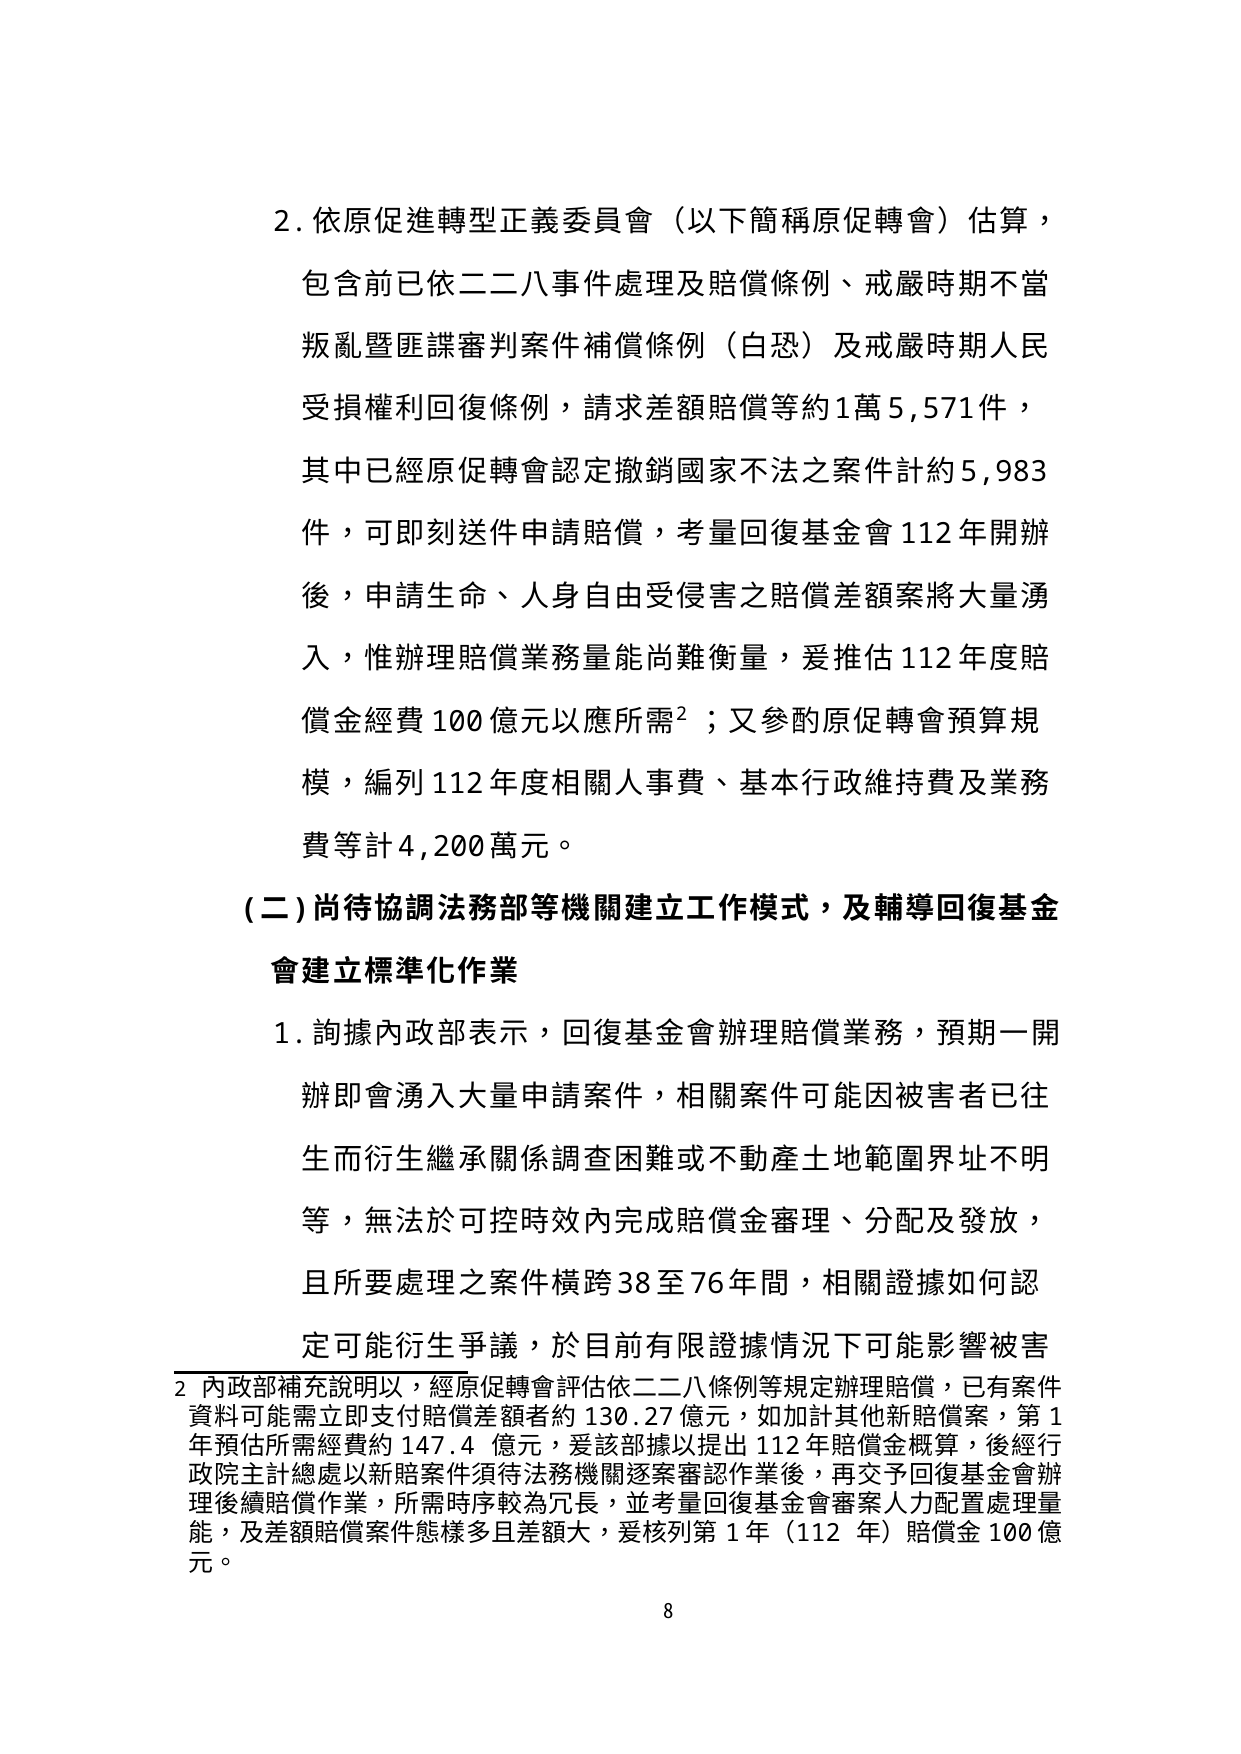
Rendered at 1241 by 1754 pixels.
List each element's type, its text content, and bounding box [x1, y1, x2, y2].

text 1.詢據內政部表示，回復基金會辦理賠償業務，預期一開辦即會湧入大量申請案件，相關案件可能因被害者已往生而衍生繼承關係調查困難或不動產土地範圍界址不明等，無法於可控時效內完成賠償金審理、分配及發放，且所要處理之案件橫跨38至76年間，相關證據如何認定可能衍生爭議，於目前有限證據情況下可能影響被害 [264, 990, 1061, 1365]
text (二)尚待協調法務部等機關建立工作模式，及輔導回復基金會建立標準化作業 [234, 865, 1061, 990]
text 2.依原促進轉型正義委員會（以下簡稱原促轉會）估算，包含前已依二二八事件處理及賠償條例、戒嚴時期不當叛亂暨匪諜審判案件補償條例（白恐）及戒嚴時期人民受損權利回復條例，請求差額賠償等約1萬5,571件，其中已經原促轉會認定撤銷國家不法之案件計約5,983件，可即刻送件申請賠償，考量回復基金會112年開辦後，申請生命、人身自由受侵害之賠償差額案將大量湧入，惟辦理賠償業務量能尚難衡量，爰推估112年度賠償金經費100億元以應所需；又參酌原促轉會預算規模，編列112年度相關人事費、基本行政維持費及業務費等計4,200萬元。 [264, 177, 1061, 865]
text 內政部補充說明以，經原促轉會評估依二二八條例等規定辦理賠償，已有案件資料可能需立即支付賠償差額者約130.27億元，如加計其他新賠償案，第1年預估所需經費約147.4 億元，爰該部據以提出112年賠償金概算，後經行政院主計總處以新賠案件須待法務機關逐案審認作業後，再交予回復基金會辦理後續賠償作業，所需時序較為冗長，並考量回復基金會審案人力配置處理量能，及差額賠償案件態樣多且差額大，爰核列第1年（112 年）賠償金100億元。 [174, 1373, 1063, 1577]
